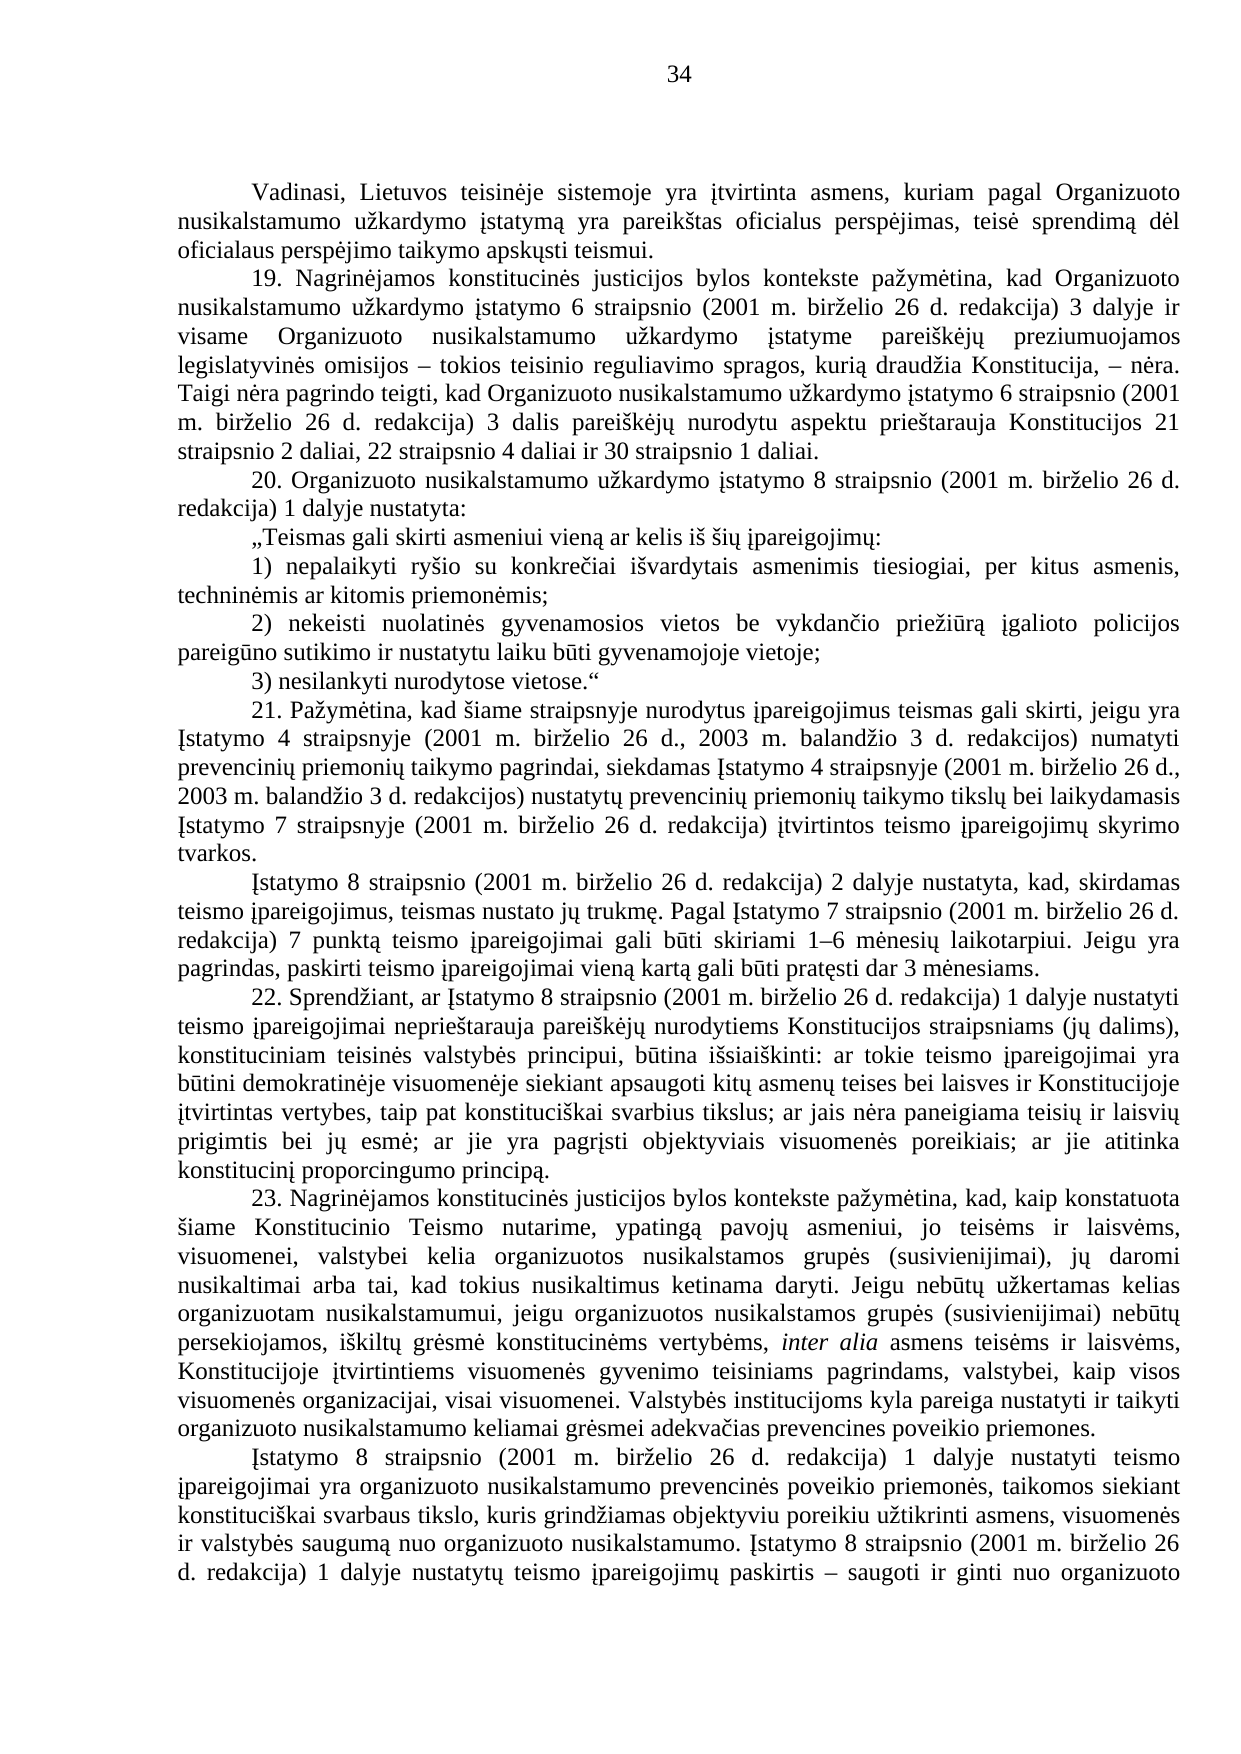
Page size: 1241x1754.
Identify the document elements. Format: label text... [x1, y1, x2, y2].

text „Teismas gali skirti asmeniui vieną ar kelis iš šių įpareigojimų: [177, 522, 1181, 551]
text Įstatymo 8 straipsnio (2001 m. birželio 26 d. redakcija) 1 dalyje nustatyti teismo įpareigojimai yra organizuoto nusikalstamumo prevencinės poveikio priemonės, taikomos siekiant konstituciškai svarbaus tikslo, kuris grindžiamas objektyviu poreikiu užtikrinti asmens, visuomenės ir valstybės saugumą nuo organizuoto nusikalstamumo. Įstatymo 8 straipsnio (2001 m. birželio 26 d. redakcija) 1 dalyje nustatytų teismo įpareigojimų paskirtis – saugoti ir ginti nuo organizuoto [177, 1442, 1181, 1586]
text Įstatymo 8 straipsnio (2001 m. birželio 26 d. redakcija) 2 dalyje nustatyta, kad, skirdamas teismo įpareigojimus, teismas nustato jų trukmę. Pagal Įstatymo 7 straipsnio (2001 m. birželio 26 d. redakcija) 7 punktą teismo įpareigojimai gali būti skiriami 1–6 mėnesių laikotarpiui. Jeigu yra pagrindas, paskirti teismo įpareigojimai vieną kartą gali būti pratęsti dar 3 mėnesiams. [177, 867, 1181, 982]
text 20. Organizuoto nusikalstamumo užkardymo įstatymo 8 straipsnio (2001 m. birželio 26 d. redakcija) 1 dalyje nustatyta: [177, 465, 1181, 522]
text 21. Pažymėtina, kad šiame straipsnyje nurodytus įpareigojimus teismas gali skirti, jeigu yra Įstatymo 4 straipsnyje (2001 m. birželio 26 d., 2003 m. balandžio 3 d. redakcijos) numatyti prevencinių priemonių taikymo pagrindai, siekdamas Įstatymo 4 straipsnyje (2001 m. birželio 26 d., 2003 m. balandžio 3 d. redakcijos) nustatytų prevencinių priemonių taikymo tikslų bei laikydamasis Įstatymo 7 straipsnyje (2001 m. birželio 26 d. redakcija) įtvirtintos teismo įpareigojimų skyrimo tvarkos. [177, 695, 1181, 867]
text 19. Nagrinėjamos konstitucinės justicijos bylos kontekste pažymėtina, kad Organizuoto nusikalstamumo užkardymo įstatymo 6 straipsnio (2001 m. birželio 26 d. redakcija) 3 dalyje ir visame Organizuoto nusikalstamumo užkardymo įstatyme pareiškėjų preziumuojamos legislatyvinės omisijos – tokios teisinio reguliavimo spragos, kurią draudžia Konstitucija, – nėra. Taigi nėra pagrindo teigti, kad Organizuoto nusikalstamumo užkardymo įstatymo 6 straipsnio (2001 m. birželio 26 d. redakcija) 3 dalis pareiškėjų nurodytu aspektu prieštarauja Konstitucijos 21 straipsnio 2 daliai, 22 straipsnio 4 daliai ir 30 straipsnio 1 daliai. [177, 263, 1181, 465]
text 2) nekeisti nuolatinės gyvenamosios vietos be vykdančio priežiūrą įgalioto policijos pareigūno sutikimo ir nustatytu laiku būti gyvenamojoje vietoje; [177, 608, 1181, 666]
text Vadinasi, Lietuvos teisinėje sistemoje yra įtvirtinta asmens, kuriam pagal Organizuoto nusikalstamumo užkardymo įstatymą yra pareikštas oficialus perspėjimas, teisė sprendimą dėl oficialaus perspėjimo taikymo apskųsti teismui. [177, 177, 1181, 263]
text 22. Sprendžiant, ar Įstatymo 8 straipsnio (2001 m. birželio 26 d. redakcija) 1 dalyje nustatyti teismo įpareigojimai neprieštarauja pareiškėjų nurodytiems Konstitucijos straipsniams (jų dalims), konstituciniam teisinės valstybės principui, būtina išsiaiškinti: ar tokie teismo įpareigojimai yra būtini demokratinėje visuomenėje siekiant apsaugoti kitų asmenų teises bei laisves ir Konstitucijoje įtvirtintas vertybes, taip pat konstituciškai svarbius tikslus; ar jais nėra paneigiama teisių ir laisvių prigimtis bei jų esmė; ar jie yra pagrįsti objektyviais visuomenės poreikiais; ar jie atitinka konstitucinį proporcingumo principą. [177, 982, 1181, 1183]
text 3) nesilankyti nurodytose vietose.“ [177, 666, 1181, 695]
text 1) nepalaikyti ryšio su konkrečiai išvardytais asmenimis tiesiogiai, per kitus asmenis, techninėmis ar kitomis priemonėmis; [177, 551, 1181, 608]
text 23. Nagrinėjamos konstitucinės justicijos bylos kontekste pažymėtina, kad, kaip konstatuota šiame Konstitucinio Teismo nutarime, ypatingą pavojų asmeniui, jo teisėms ir laisvėms, visuomenei, valstybei kelia organizuotos nusikalstamos grupės (susivienijimai), jų daromi nusikaltimai arba tai, kad tokius nusikaltimus ketinama daryti. Jeigu nebūtų užkertamas kelias organizuotam nusikalstamumui, jeigu organizuotos nusikalstamos grupės (susivienijimai) nebūtų persekiojamos, iškiltų grėsmė konstitucinėms vertybėms, inter alia asmens teisėms ir laisvėms, Konstitucijoje įtvirtintiems visuomenės gyvenimo teisiniams pagrindams, valstybei, kaip visos visuomenės organizacijai, visai visuomenei. Valstybės institucijoms kyla pareiga nustatyti ir taikyti organizuoto nusikalstamumo keliamai grėsmei adekvačias prevencines poveikio priemones. [177, 1183, 1181, 1442]
